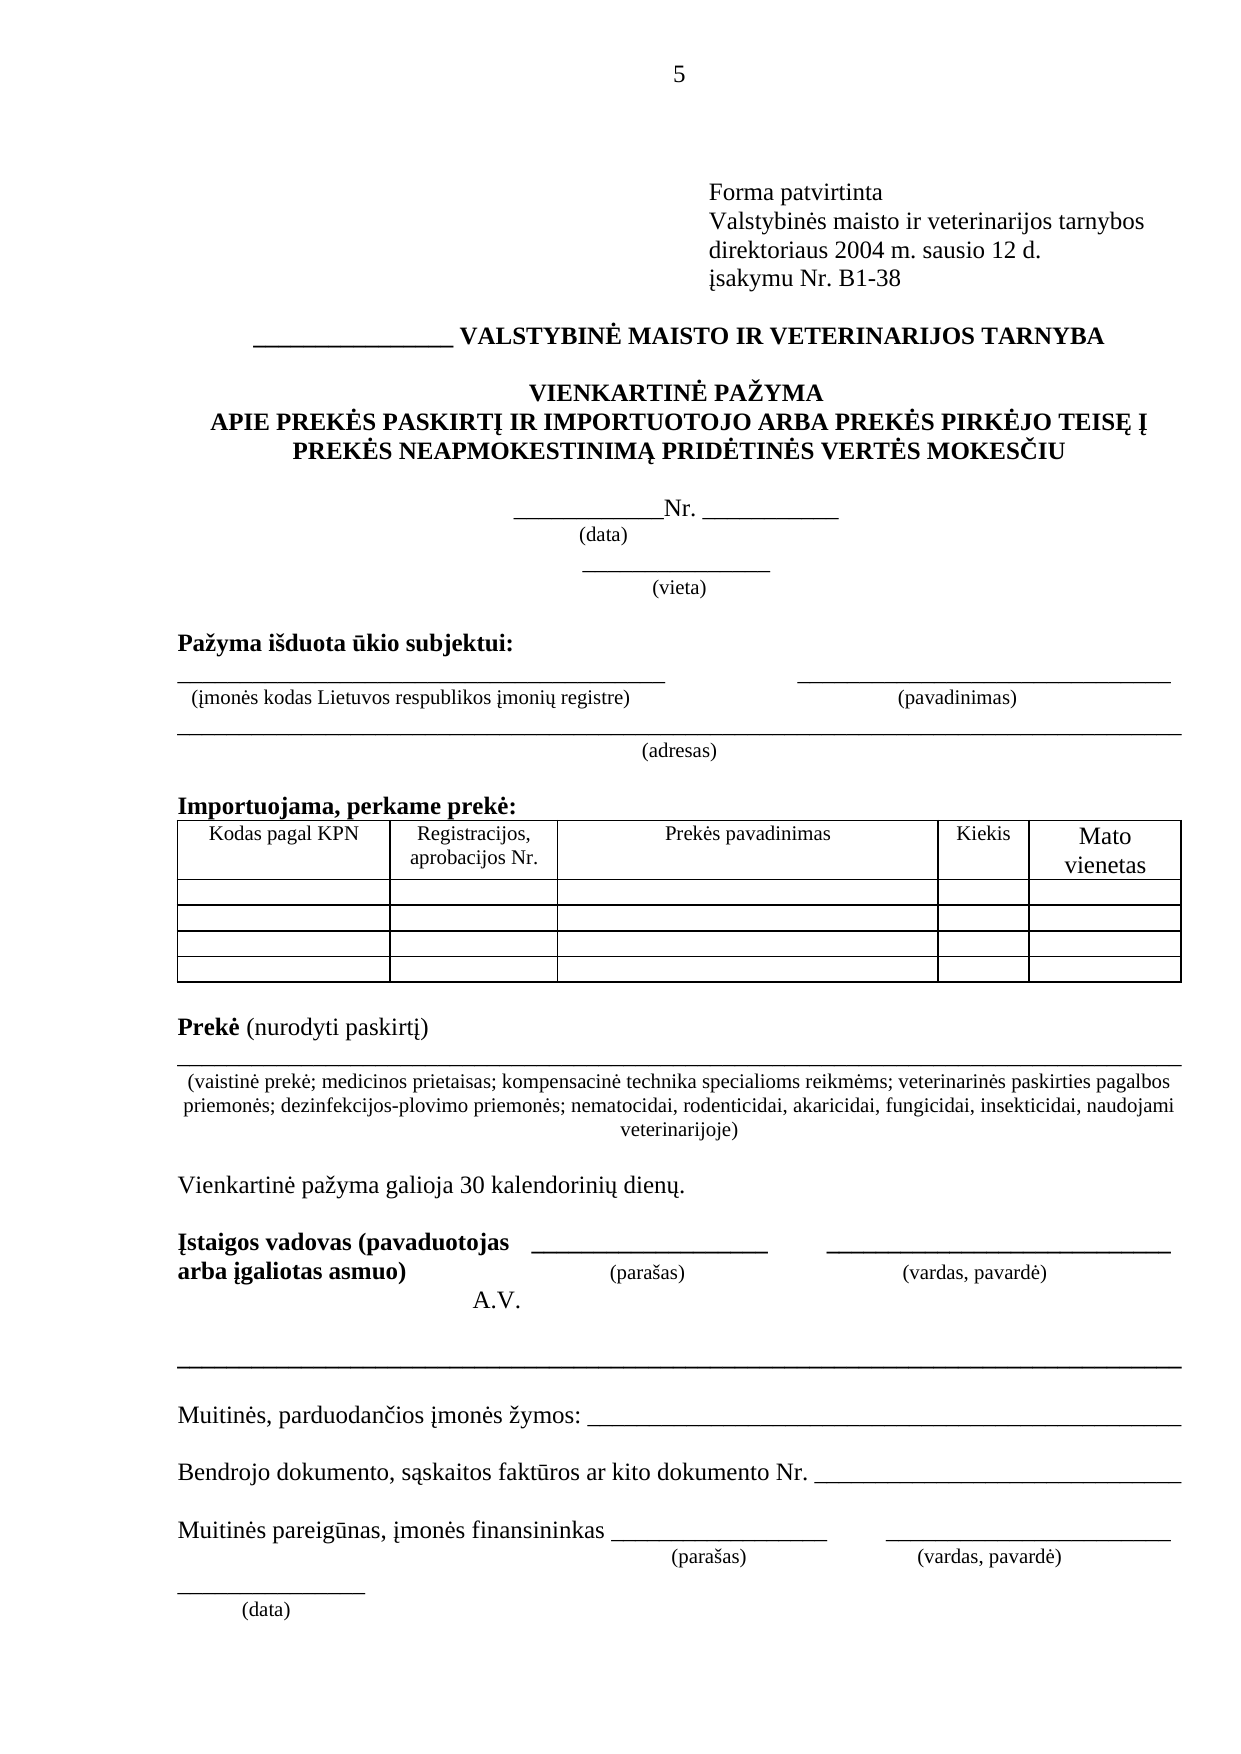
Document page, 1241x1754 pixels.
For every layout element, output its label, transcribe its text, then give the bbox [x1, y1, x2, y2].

text (vaistinė prekė; medicinos prietaisas; kompensacinė technika specialioms reikmėms; veterinarinės paskirties pagalbos priemonės; dezinfekcijos-plovimo priemonės; nematocidai, rodenticidai, akaricidai, fungicidai, insekticidai, naudojami veterinarijoje) [177, 1069, 1181, 1141]
table_cell [391, 932, 557, 956]
text (vieta) [177, 575, 1181, 599]
text _______________ [177, 1568, 1181, 1597]
text (adresas) [177, 738, 1181, 762]
text APIE PREKĖS PASKIRTĮ IR IMPORTUOTOJO ARBA PREKĖS PIRKĖJO TEISĘ Į PREKĖS NEAPMOKESTINIMĄ PRIDĖTINĖS VERTĖS MOKESČIU [177, 407, 1181, 465]
table_cell [178, 906, 389, 930]
text VIENKARTINĖ PAŽYMA [177, 378, 1181, 407]
text direktoriaus 2004 m. sausio 12 d. [177, 235, 1181, 263]
table_cell [558, 906, 937, 930]
text (data) [177, 1597, 1181, 1621]
table_header Kodas pagal KPN [178, 821, 389, 879]
table_cell [939, 880, 1028, 904]
text Prekė (nurodyti paskirtį) [177, 1012, 1181, 1040]
table_cell [178, 957, 389, 981]
text įsakymu Nr. B1-38 [177, 263, 1181, 292]
table_cell [558, 932, 937, 956]
text _______________________________________ [177, 657, 1181, 685]
table_cell [1030, 957, 1180, 981]
table_cell [1030, 880, 1180, 904]
text Pažyma išduota ūkio subjektui: [177, 628, 1181, 657]
text Importuojama, perkame prekė: [177, 791, 1181, 820]
table_header Mato vienetas [1030, 821, 1180, 879]
text Bendrojo dokumento, sąskaitos faktūros ar kito dokumento Nr. [177, 1457, 1181, 1486]
table_header Registracijos, aprobacijos Nr. [391, 821, 557, 879]
table_cell [939, 932, 1028, 956]
text Forma patvirtinta [177, 177, 1181, 206]
table_cell [939, 906, 1028, 930]
text ____________Nr. [177, 493, 1181, 522]
text Muitinės, parduodančios įmonės žymos: [177, 1400, 1181, 1429]
table_cell [391, 906, 557, 930]
table_cell [178, 880, 389, 904]
table_cell [939, 957, 1028, 981]
text ________________ VALSTYBINĖ MAISTO IR VETERINARIJOS TARNYBA [177, 321, 1181, 350]
table_cell [1030, 906, 1180, 930]
table_cell [178, 932, 389, 956]
table_cell [558, 957, 937, 981]
text Vienkartinė pažyma galioja 30 kalendorinių dienų. [177, 1170, 1181, 1199]
text (data) [177, 522, 1181, 546]
table_cell [558, 880, 937, 904]
text _______________ [177, 546, 1181, 575]
text Muitinės pareigūnas, įmonės finansininkas [177, 1515, 1181, 1544]
table_cell [391, 880, 557, 904]
table_header Prekės pavadinimas [558, 821, 937, 879]
text arba įgaliotas asmuo) (parašas) (vardas, pavardė) [177, 1256, 1181, 1285]
table_cell [1030, 932, 1180, 956]
table_cell [391, 957, 557, 981]
table_header Kiekis [939, 821, 1028, 879]
text A.V. [177, 1285, 1181, 1314]
text Valstybinės maisto ir veterinarijos tarnybos [177, 206, 1181, 235]
text Įstaigos vadovas (pavaduotojas [177, 1227, 1181, 1256]
text (įmonės kodas Lietuvos respublikos įmonių registre) (pavadinimas) [177, 685, 1181, 709]
text (parašas) (vardas, pavardė) [177, 1544, 1181, 1568]
